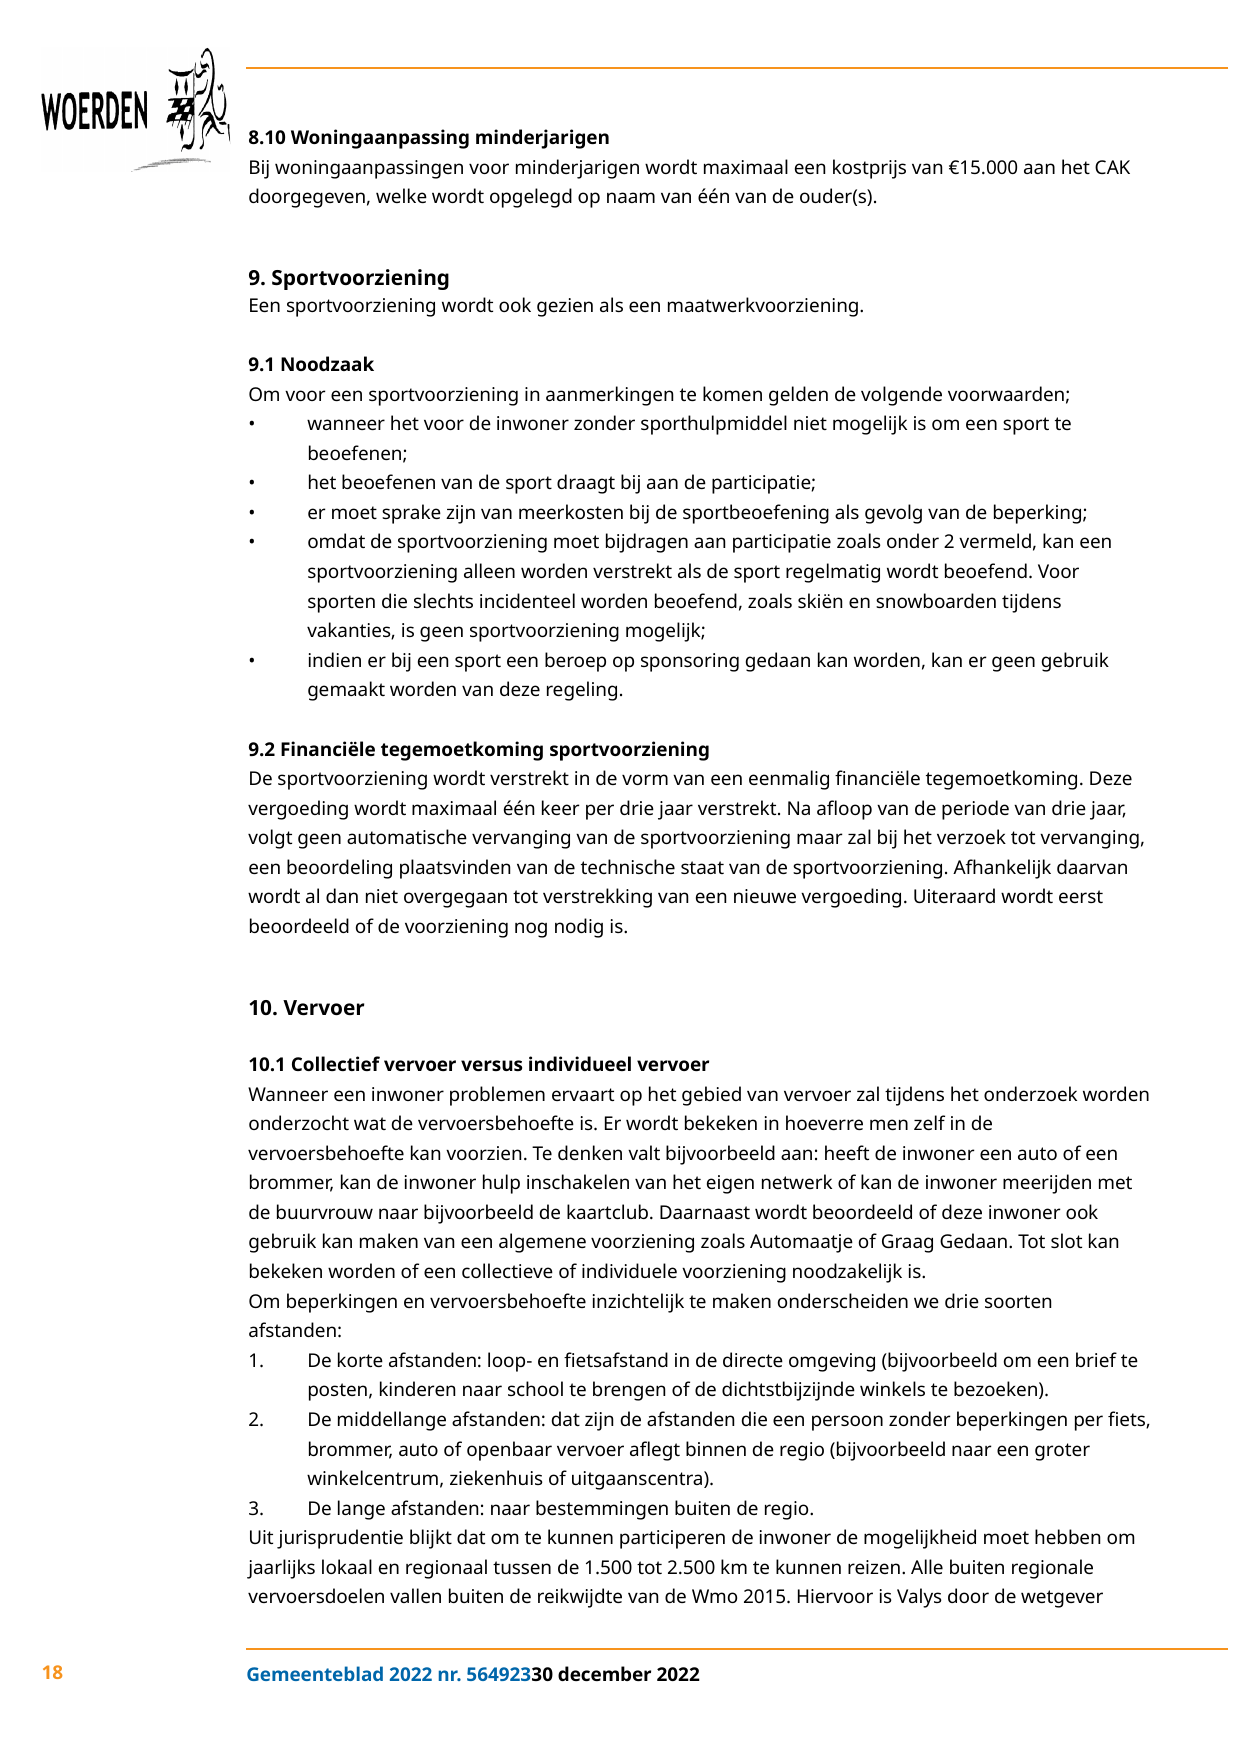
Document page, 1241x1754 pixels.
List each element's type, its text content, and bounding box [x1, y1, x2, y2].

picture [41, 47, 231, 172]
list De korte afstanden: loop- en fietsafstand in de directe omgeving (bijvoorbeeld om een brief te posten, kinderen naar school te brengen of de dichtstbijzijnde winkels te bezoeken). [248, 1347, 1152, 1402]
text 9.2 Financiële tegemoetkoming sportvoorziening [248, 736, 1152, 761]
list wanneer het voor de inwoner zonder sporthulpmiddel niet mogelijk is om een sport te beoefenen; [248, 410, 1152, 466]
text De sportvoorziening wordt verstrekt in de vorm van een eenmalig financiële tegemoetkoming. Deze vergoeding wordt maximaal één keer per drie jaar verstrekt. Na afloop van de periode van drie jaar, volgt geen automatische vervanging van de sportvoorziening maar zal bij het verzoek tot vervanging, een beoordeling plaatsvinden van de technische staat van de sportvoorziening. Afhankelijk daarvan wordt al dan niet overgegaan tot verstrekking van een nieuwe vergoeding. Uiteraard wordt eerst beoordeeld of de voorziening nog nodig is. [248, 765, 1152, 939]
list indien er bij een sport een beroep op sponsoring gedaan kan worden, kan er geen gebruik gemaakt worden van deze regeling. [248, 647, 1152, 702]
text 9. Sportvoorziening [248, 263, 1152, 292]
text Uit jurisprudentie blijkt dat om te kunnen participeren de inwoner de mogelijkheid moet hebben om jaarlijks lokaal en regionaal tussen de 1.500 tot 2.500 km te kunnen reizen. Alle buiten regionale vervoersdoelen vallen buiten de reikwijdte van de Wmo 2015. Hiervoor is Valys door de wetgever [248, 1524, 1152, 1609]
text Een sportvoorziening wordt ook gezien als een maatwerkvoorziening. [248, 292, 1152, 318]
text 8.10 Woningaanpassing minderjarigen [248, 124, 1152, 150]
list het beoefenen van de sport draagt bij aan de participatie; [248, 469, 1152, 495]
text Om voor een sportvoorziening in aanmerkingen te komen gelden de volgende voorwaarden; [248, 381, 1152, 406]
list er moet sprake zijn van meerkosten bij de sportbeoefening als gevolg van de beperking; [248, 499, 1152, 525]
text 9.1 Noodzaak [248, 351, 1152, 377]
text 10. Vervoer [248, 993, 1152, 1022]
list De middellange afstanden: dat zijn de afstanden die een persoon zonder beperkingen per fiets, brommer, auto of openbaar vervoer aflegt binnen de regio (bijvoorbeeld naar een groter winkelcentrum, ziekenhuis of uitgaanscentra). [248, 1406, 1152, 1491]
list De lange afstanden: naar bestemmingen buiten de regio. [248, 1495, 1152, 1521]
text 10.1 Collectief vervoer versus individueel vervoer [248, 1051, 1152, 1077]
text Om beperkingen en vervoersbehoefte inzichtelijk te maken onderscheiden we drie soorten afstanden: [248, 1288, 1152, 1343]
text Wanneer een inwoner problemen ervaart op het gebied van vervoer zal tijdens het onderzoek worden onderzocht wat de vervoersbehoefte is. Er wordt bekeken in hoeverre men zelf in de vervoersbehoefte kan voorzien. Te denken valt bijvoorbeeld aan: heeft de inwoner een auto of een brommer, kan de inwoner hulp inschakelen van het eigen netwerk of kan de inwoner meerijden met de buurvrouw naar bijvoorbeeld de kaartclub. Daarnaast wordt beoordeeld of deze inwoner ook gebruik kan maken van een algemene voorziening zoals Automaatje of Graag Gedaan. Tot slot kan bekeken worden of een collectieve of individuele voorziening noodzakelijk is. [248, 1081, 1152, 1284]
text Bij woningaanpassingen voor minderjarigen wordt maximaal een kostprijs van €15.000 aan het CAK doorgegeven, welke wordt opgelegd op naam van één van de ouder(s). [248, 154, 1152, 209]
list omdat de sportvoorziening moet bijdragen aan participatie zoals onder 2 vermeld, kan een sportvoorziening alleen worden verstrekt als de sport regelmatig wordt beoefend. Voor sporten die slechts incidenteel worden beoefend, zoals skiën en snowboarden tijdens vakanties, is geen sportvoorziening mogelijk; [248, 529, 1152, 643]
